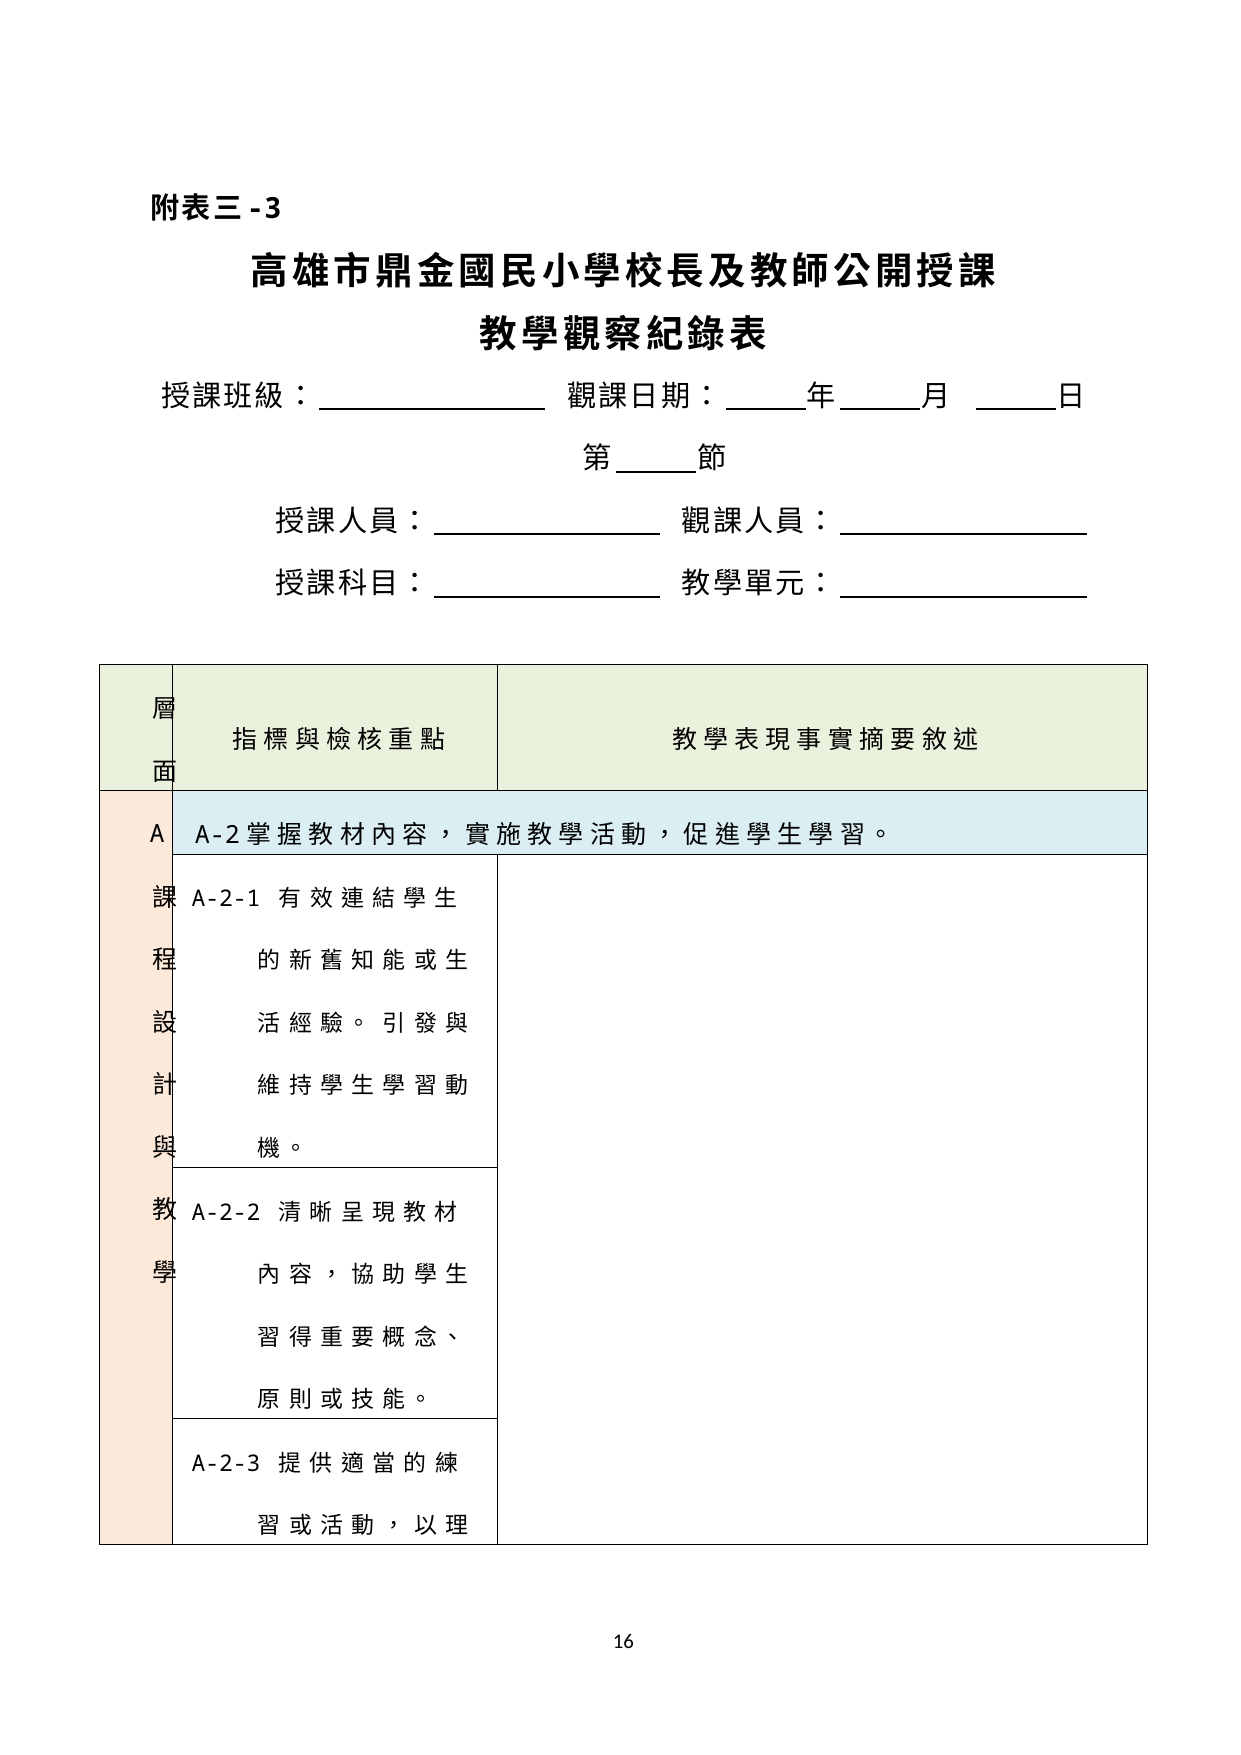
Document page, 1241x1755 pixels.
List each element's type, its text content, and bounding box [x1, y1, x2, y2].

text 授課人員： 觀課人員： [207, 477, 1097, 539]
table_header 指標與檢核重點 [173, 665, 497, 790]
table_cell A-2掌握教材內容，實施教學活動，促進學生學習。 [173, 791, 1147, 854]
table_header 教學表現事實摘要敘述 [498, 665, 1147, 790]
table_header 層面 [100, 665, 172, 790]
table_cell A課程設計與教學 [100, 791, 172, 1544]
text 高雄市鼎金國民小學校長及教師公開授課 [149, 227, 1097, 289]
text 附表三-3 [149, 164, 1097, 227]
text 教學觀察紀錄表 [149, 289, 1097, 352]
table_cell A-2-1 有效連結學生的新舊知能或生活經驗。引發與維持學生學習動機。 [173, 855, 497, 1167]
table_cell A-2-3 提供適當的練習或活動，以理 [173, 1419, 497, 1544]
table_cell A-2-2 清晰呈現教材內容，協助學生習得重要概念、原則或技能。 [173, 1168, 497, 1418]
table_cell [498, 855, 1147, 1544]
text 授課班級： 觀課日期： 年 月 日第 節 [149, 352, 1097, 477]
text 授課科目： 教學單元： [207, 539, 1097, 602]
